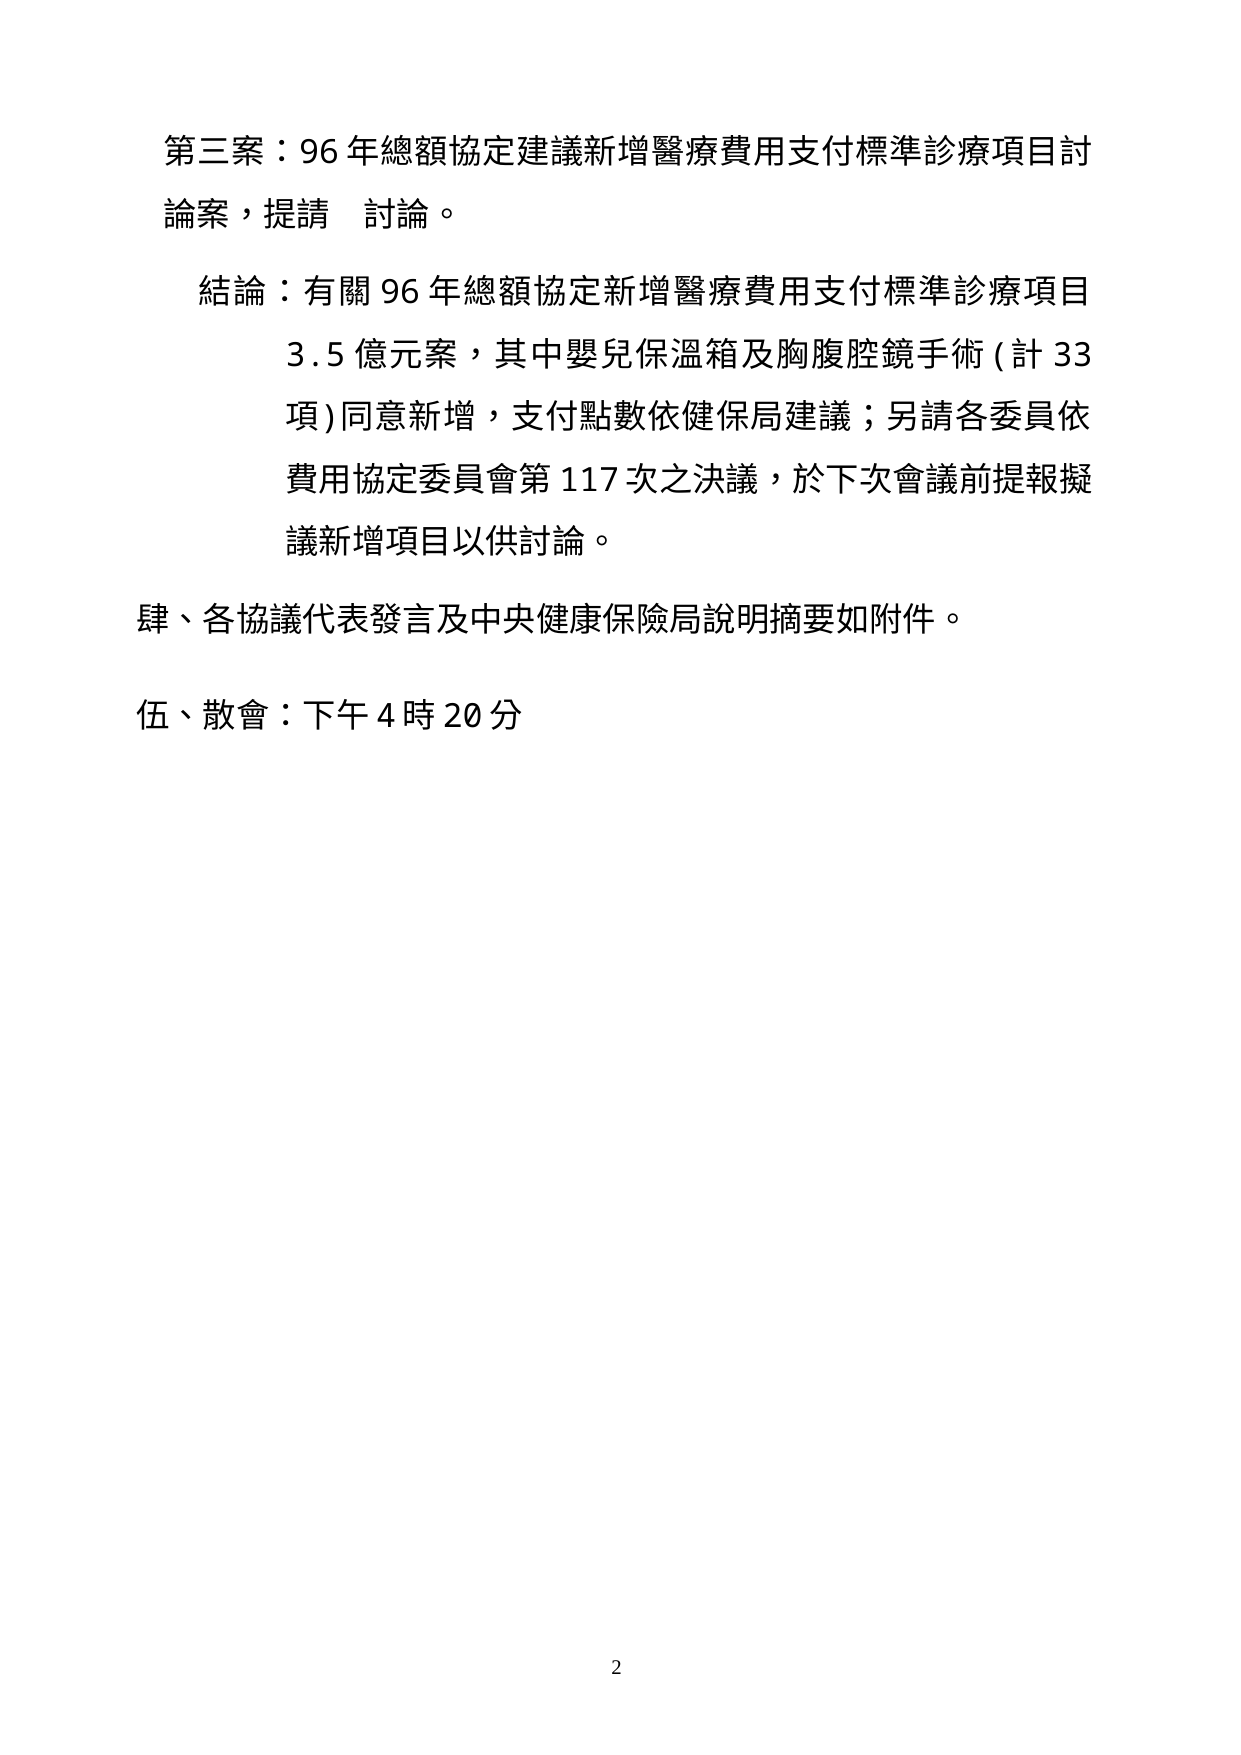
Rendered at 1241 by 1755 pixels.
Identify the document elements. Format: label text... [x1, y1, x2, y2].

text 結論：有關96年總額協定新增醫療費用支付標準診療項目3.5億元案，其中嬰兒保溫箱及胸腹腔鏡手術(計33項)同意新增，支付點數依健保局建議；另請各委員依費用協定委員會第117次之決議，於下次會議前提報擬議新增項目以供討論。 [198, 248, 1093, 560]
text 第三案：96年總額協定建議新增醫療費用支付標準診療項目討論案，提請 討論。 [163, 108, 1093, 233]
text 伍、散會：下午4時20分 [136, 671, 1093, 734]
text 肆、各協議代表發言及中央健康保險局說明摘要如附件。 [136, 575, 1093, 638]
